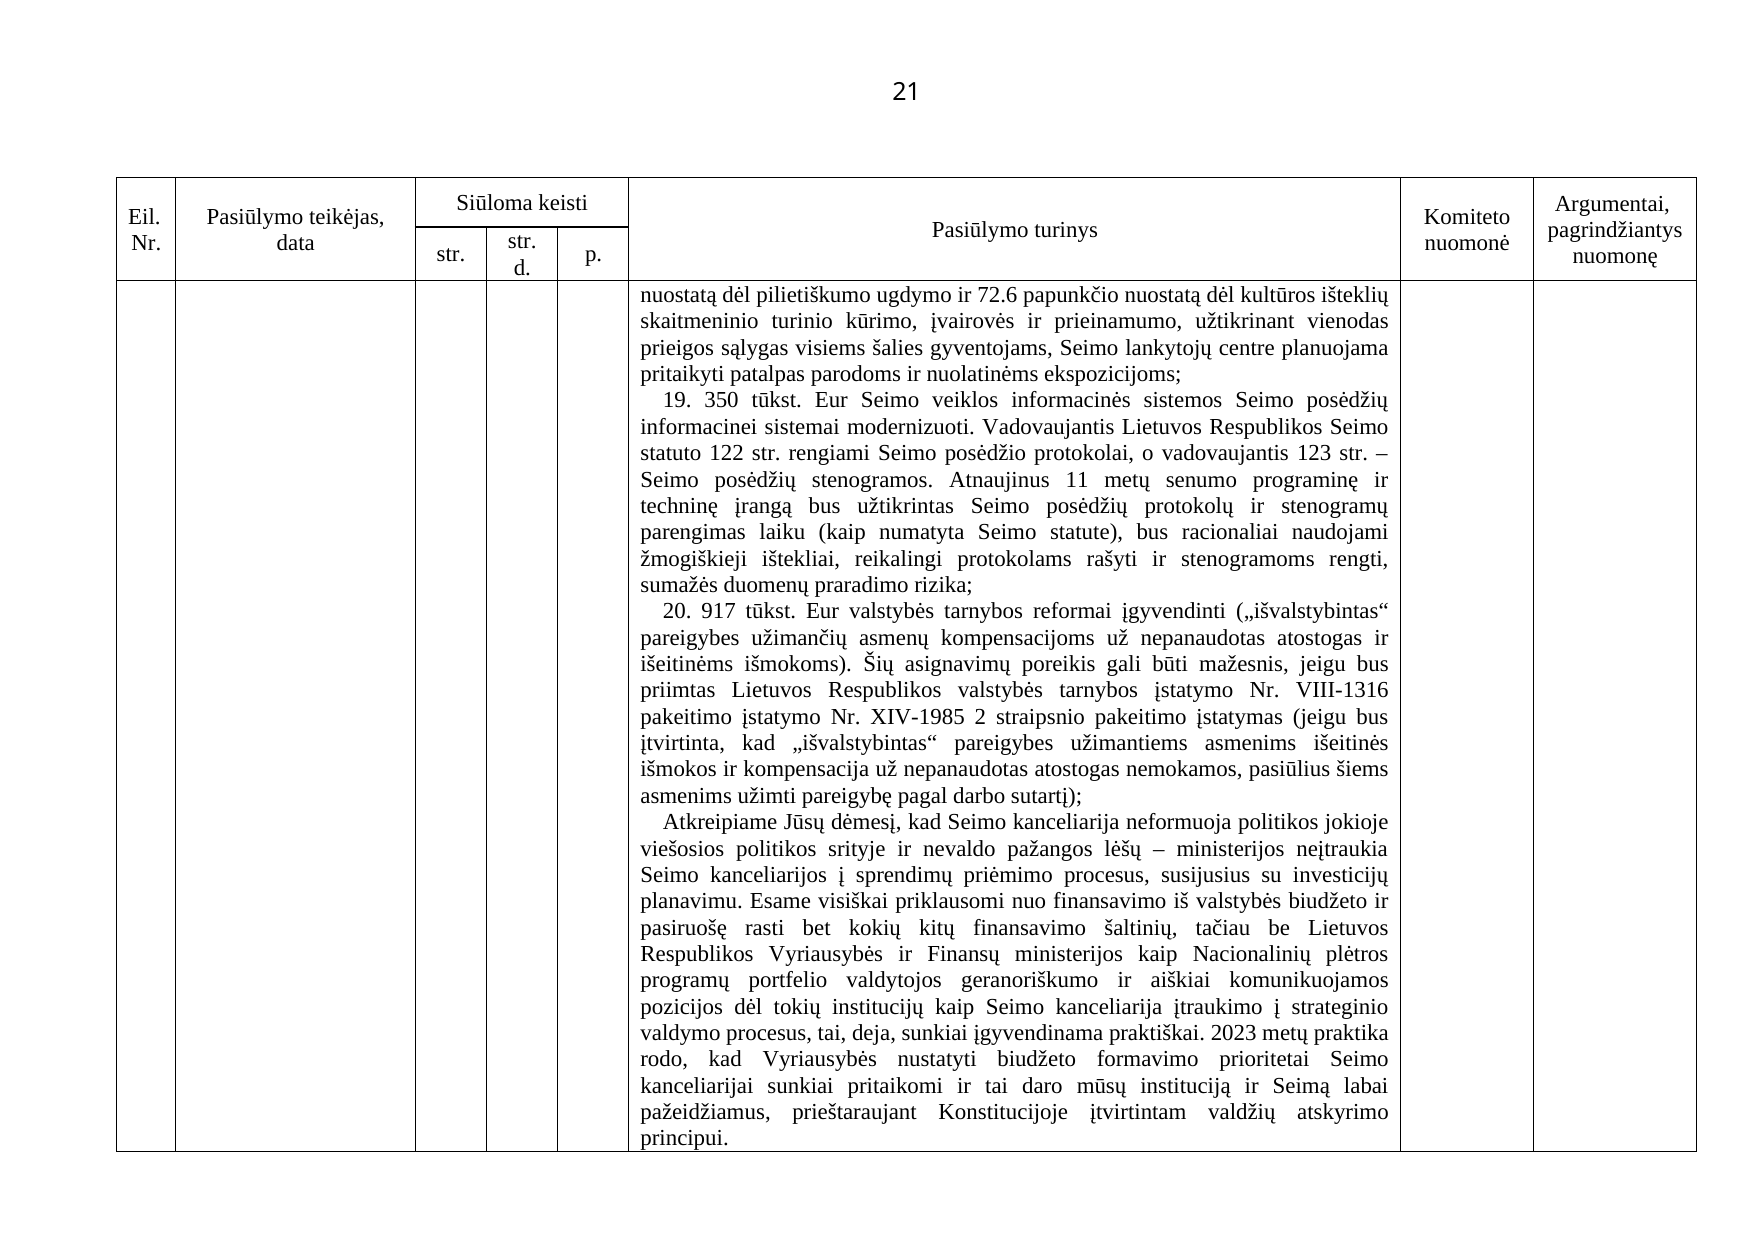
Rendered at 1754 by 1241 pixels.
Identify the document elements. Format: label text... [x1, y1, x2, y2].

table_header Pasiūlymo teikėjas, data [176, 178, 415, 280]
table_cell str. [416, 228, 486, 280]
table_header Pasiūlymo turinys [629, 178, 1400, 280]
table_cell [558, 281, 628, 1151]
table_cell [487, 281, 557, 1151]
table_cell [1401, 281, 1533, 1151]
table_header Komiteto nuomonė [1401, 178, 1533, 280]
table_cell str. d. [487, 228, 557, 280]
table_cell [117, 281, 175, 1151]
table_cell [416, 281, 486, 1151]
table_cell [1534, 281, 1696, 1151]
table_header Eil. Nr. [117, 178, 175, 280]
table_header Siūloma keisti [416, 178, 628, 226]
table_cell [176, 281, 415, 1151]
table_cell p. [558, 228, 628, 280]
table_cell nuostatą dėl pilietiškumo ugdymo ir 72.6 papunkčio nuostatą dėl kultūros išteklių skaitmeninio turinio kūrimo, įvairovės ir prieinamumo, užtikrinant vienodas prieigos sąlygas visiems šalies gyventojams, Seimo lankytojų centre planuojama pritaikyti patalpas parodoms ir nuolatinėms ekspozicijoms; 19. 350 tūkst. Eur Seimo veiklos informacinės sistemos Seimo posėdžių informacinei sistemai modernizuoti. Vadovaujantis Lietuvos Respublikos Seimo statuto 122 str. rengiami Seimo posėdžio protokolai, o vadovaujantis 123 str. – Seimo posėdžių stenogramos. Atnaujinus 11 metų senumo programinę ir techninę įrangą bus užtikrintas Seimo posėdžių protokolų ir stenogramų parengimas laiku (kaip numatyta Seimo statute), bus racionaliai naudojami žmogiškieji ištekliai, reikalingi protokolams rašyti ir stenogramoms rengti, sumažės duomenų praradimo rizika; 20. 917 tūkst. Eur valstybės tarnybos reformai įgyvendinti („išvalstybintas“ pareigybes užimančių asmenų kompensacijoms už nepanaudotas atostogas ir išeitinėms išmokoms). Šių asignavimų poreikis gali būti mažesnis, jeigu bus priimtas Lietuvos Respublikos valstybės tarnybos įstatymo Nr. VIII-1316 pakeitimo įstatymo Nr. XIV-1985 2 straipsnio pakeitimo įstatymas (jeigu bus įtvirtinta, kad „išvalstybintas“ pareigybes užimantiems asmenims išeitinės išmokos ir kompensacija už nepanaudotas atostogas nemokamos, pasiūlius šiems asmenims užimti pareigybę pagal darbo sutartį); Atkreipiame Jūsų dėmesį, kad Seimo kanceliarija neformuoja politikos jokioje viešosios politikos srityje ir nevaldo pažangos lėšų – ministerijos neįtraukia Seimo kanceliarijos į sprendimų priėmimo procesus, susijusius su investicijų planavimu. Esame visiškai priklausomi nuo finansavimo iš valstybės biudžeto ir pasiruošę rasti bet kokių kitų finansavimo šaltinių, tačiau be Lietuvos Respublikos Vyriausybės ir Finansų ministerijos kaip Nacionalinių plėtros programų portfelio valdytojos geranoriškumo ir aiškiai komunikuojamos pozicijos dėl tokių institucijų kaip Seimo kanceliarija įtraukimo į strateginio valdymo procesus, tai, deja, sunkiai įgyvendinama praktiškai. 2023 metų praktika rodo, kad Vyriausybės nustatyti biudžeto formavimo prioritetai Seimo kanceliarijai sunkiai pritaikomi ir tai daro mūsų instituciją ir Seimą labai pažeidžiamus, prieštaraujant Konstitucijoje įtvirtintam valdžių atskyrimo principui. [629, 281, 1400, 1151]
table_header Argumentai, pagrindžiantys nuomonę [1534, 178, 1696, 280]
